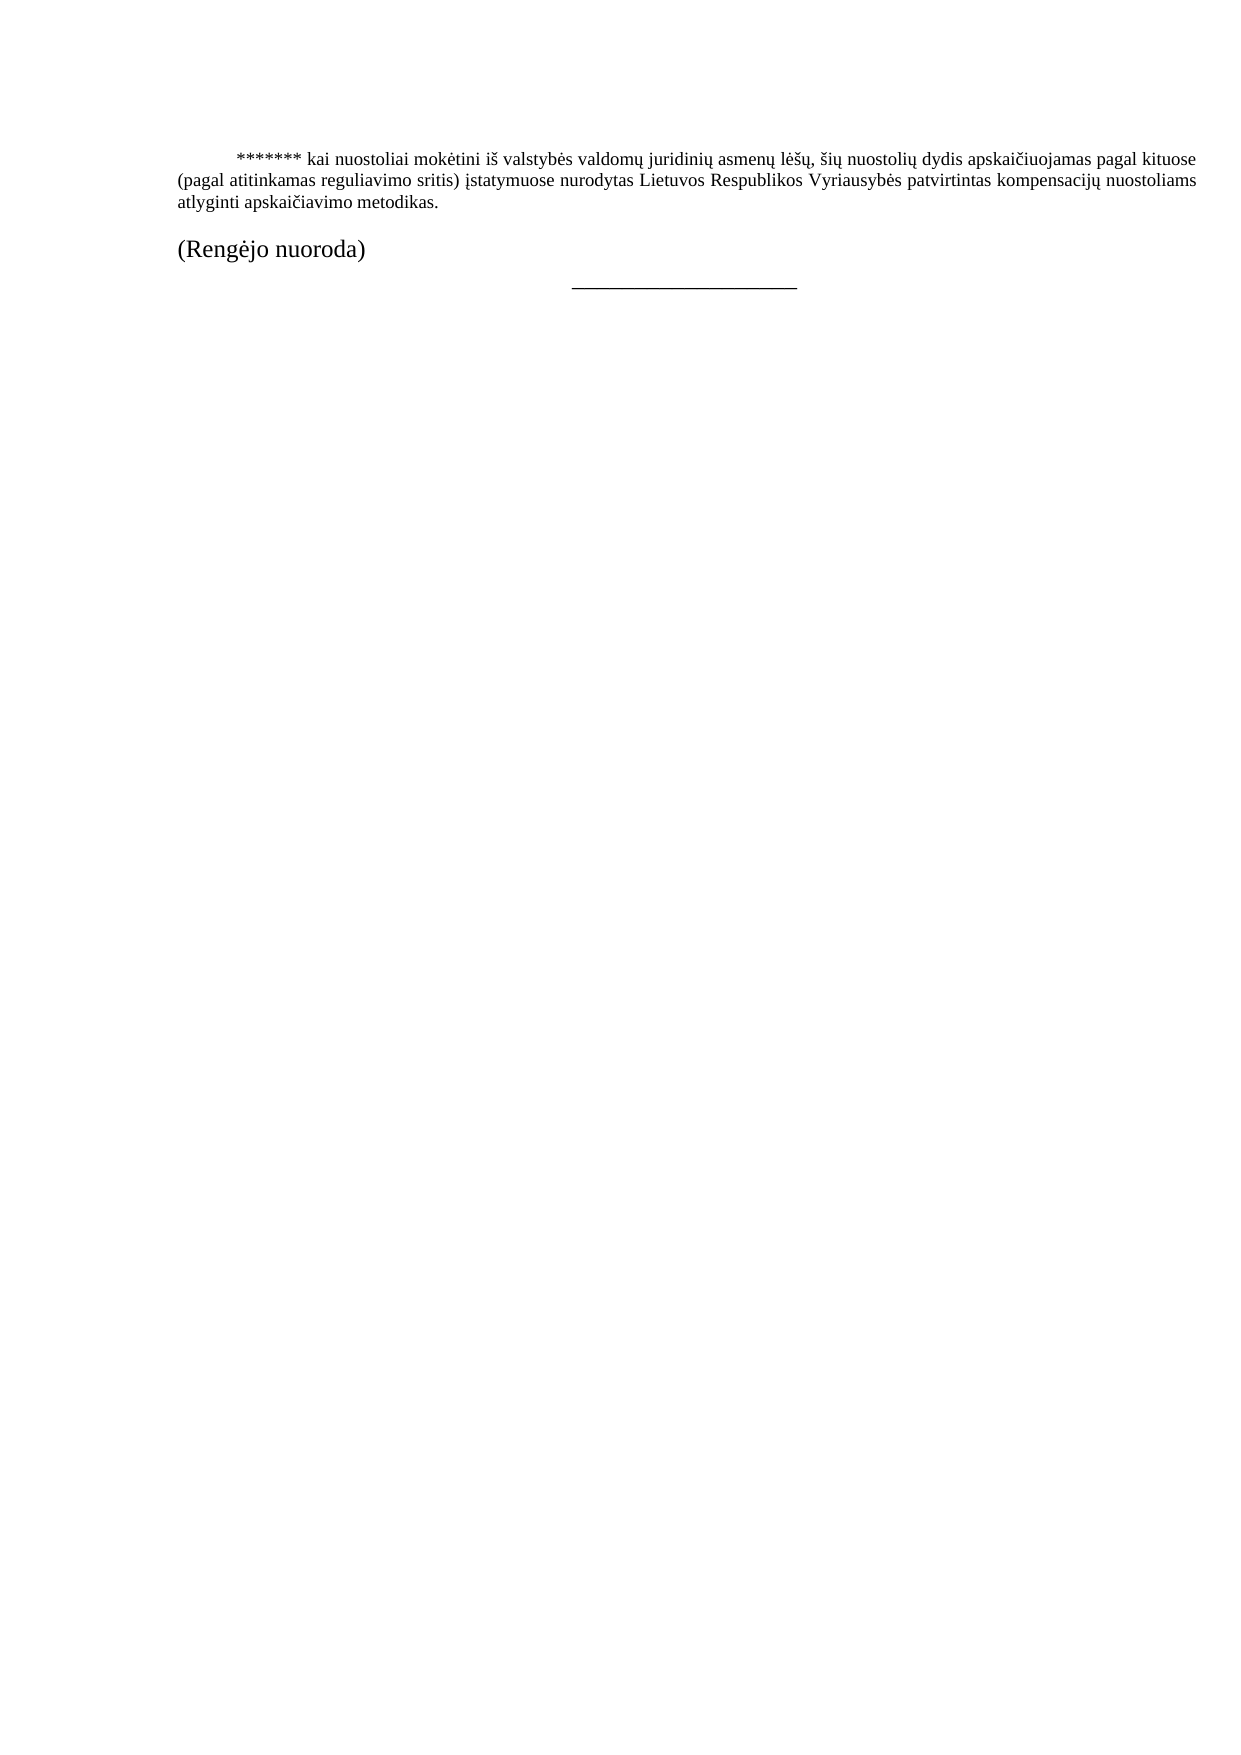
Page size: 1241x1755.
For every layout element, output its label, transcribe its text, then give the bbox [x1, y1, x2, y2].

text (Rengėjo nuoroda) [177, 234, 1198, 263]
text __________________ [177, 263, 1198, 291]
text ******* kai nuostoliai mokėtini iš valstybės valdomų juridinių asmenų lėšų, šių nuostolių dydis apskaičiuojamas pagal kituose (pagal atitinkamas reguliavimo sritis) įstatymuose nurodytas Lietuvos Respublikos Vyriausybės patvirtintas kompensacijų nuostoliams atlyginti apskaičiavimo metodikas. [177, 148, 1198, 212]
